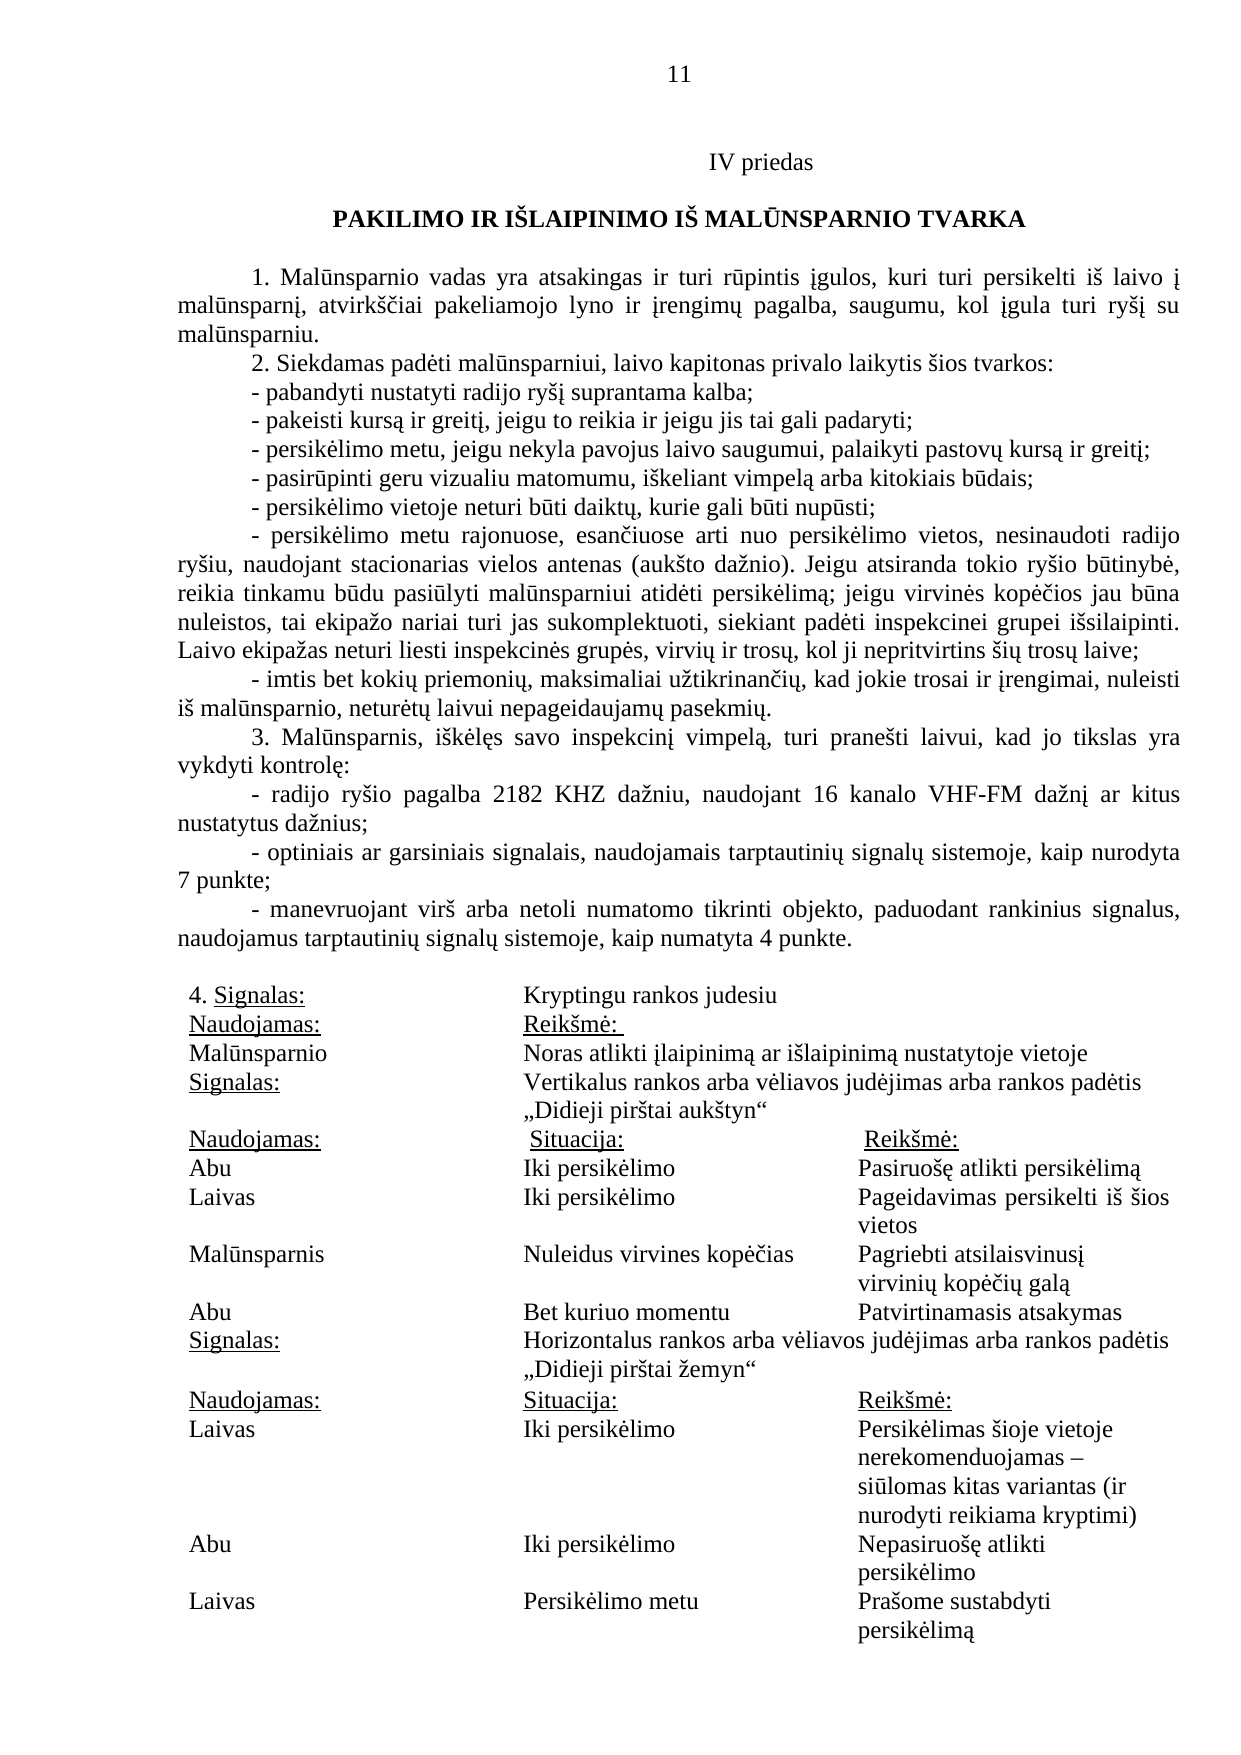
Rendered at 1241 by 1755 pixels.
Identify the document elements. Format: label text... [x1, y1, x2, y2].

text IV priedas [177, 147, 1181, 176]
text - radijo ryšio pagalba 2182 KHZ dažniu, naudojant 16 kanalo VHF-FM dažnį ar kitus nustatytus dažnius; [177, 779, 1181, 837]
table_cell Abu [177, 1297, 512, 1326]
text - manevruojant virš arba netoli numatomo tikrinti objekto, paduodant rankinius signalus, naudojamus tarptautinių signalų sistemoje, kaip numatyta 4 punkte. [177, 894, 1181, 952]
table_cell [177, 1500, 512, 1529]
table_cell Iki persikėlimo [512, 1182, 846, 1239]
table_cell [512, 1471, 846, 1500]
table_cell Persikėlimas šioje vietoje nerekomenduojamas – siūlomas kitas variantas (ir nurodyti reikiama kryptimi) [846, 1414, 1181, 1529]
table_cell Abu [177, 1153, 512, 1182]
table_cell Patvirtinamasis atsakymas [846, 1297, 1181, 1326]
table_cell Bet kuriuo momentu [512, 1297, 846, 1326]
table_header 4. Signalas: [177, 981, 512, 1009]
table_cell Nuleidus virvines kopėčias [512, 1239, 846, 1297]
table_cell Naudojamas: [177, 1124, 512, 1153]
table_cell Signalas: [177, 1067, 512, 1096]
table_cell Laivas [177, 1586, 512, 1646]
table_cell Pagriebti atsilaisvinusį virvinių kopėčių galą [846, 1239, 1181, 1297]
text - persikėlimo metu, jeigu nekyla pavojus laivo saugumui, palaikyti pastovų kursą ir greitį; [177, 434, 1181, 463]
table_header Kryptingu rankos judesiu [512, 981, 846, 1009]
table_cell Abu [177, 1529, 512, 1586]
table_cell [512, 1500, 846, 1529]
text - pasirūpinti geru vizualiu matomumu, iškeliant vimpelą arba kitokiais būdais; [177, 463, 1181, 492]
text - imtis bet kokių priemonių, maksimaliai užtikrinančių, kad jokie trosai ir įrengimai, nuleisti iš malūnsparnio, neturėtų laivui nepageidaujamų pasekmių. [177, 664, 1181, 722]
table_cell Reikšmė: [846, 1124, 1181, 1153]
table_cell Noras atlikti įlaipinimą ar išlaipinimą nustatytoje vietoje [512, 1038, 1181, 1067]
table_cell Naudojamas: [177, 1385, 512, 1414]
table_cell Reikšmė: [512, 1009, 846, 1038]
table_cell Vertikalus rankos arba vėliavos judėjimas arba rankos padėtis „Didieji pirštai aukštyn“ [512, 1067, 1181, 1124]
text - pakeisti kursą ir greitį, jeigu to reikia ir jeigu jis tai gali padaryti; [177, 406, 1181, 434]
text 1. Malūnsparnio vadas yra atsakingas ir turi rūpintis įgulos, kuri turi persikelti iš laivo į malūnsparnį, atvirkščiai pakeliamojo lyno ir įrengimų pagalba, saugumu, kol įgula turi ryšį su malūnsparniu. [177, 262, 1181, 348]
table_cell Malūnsparnis [177, 1239, 512, 1297]
table_cell [512, 1443, 846, 1471]
table_cell Situacija: [512, 1385, 846, 1414]
table_cell [177, 1471, 512, 1500]
table_cell Nepasiruošę atlikti persikėlimo [846, 1529, 1181, 1586]
table_cell Prašome sustabdyti persikėlimą [846, 1586, 1181, 1646]
text 3. Malūnsparnis, iškėlęs savo inspekcinį vimpelą, turi pranešti laivui, kad jo tikslas yra vykdyti kontrolę: [177, 722, 1181, 779]
text - persikėlimo metu rajonuose, esančiuose arti nuo persikėlimo vietos, nesinaudoti radijo ryšiu, naudojant stacionarias vielos antenas (aukšto dažnio). Jeigu atsiranda tokio ryšio būtinybė, reikia tinkamu būdu pasiūlyti malūnsparniui atidėti persikėlimą; jeigu virvinės kopėčios jau būna nuleistos, tai ekipažo nariai turi jas sukomplektuoti, siekiant padėti inspekcinei grupei išsilaipinti. Laivo ekipažas neturi liesti inspekcinės grupės, virvių ir trosų, kol ji nepritvirtins šių trosų laive; [177, 521, 1181, 664]
text PAKILIMO IR IŠLAIPINIMO IŠ MALŪNSPARNIO TVARKA [177, 204, 1181, 233]
table_cell [177, 1443, 512, 1471]
table_cell Iki persikėlimo [512, 1529, 846, 1586]
table_cell Pageidavimas persikelti iš šios vietos [846, 1182, 1181, 1239]
table_cell Signalas: [177, 1326, 512, 1385]
table_cell Pasiruošę atlikti persikėlimą [846, 1153, 1181, 1182]
table_cell Laivas [177, 1414, 512, 1442]
table_header [846, 981, 1181, 1009]
table_cell Horizontalus rankos arba vėliavos judėjimas arba rankos padėtis „Didieji pirštai žemyn“ [512, 1326, 1181, 1385]
text - persikėlimo vietoje neturi būti daiktų, kurie gali būti nupūsti; [177, 492, 1181, 521]
text - optiniais ar garsiniais signalais, naudojamais tarptautinių signalų sistemoje, kaip nurodyta 7 punkte; [177, 837, 1181, 894]
table_cell Naudojamas: [177, 1009, 512, 1038]
table_cell Persikėlimo metu [512, 1586, 846, 1646]
table_cell [846, 1009, 1181, 1038]
table_cell [177, 1096, 512, 1124]
table_cell Reikšmė: [846, 1385, 1181, 1414]
table_cell Malūnsparnio [177, 1038, 512, 1067]
table_cell Iki persikėlimo [512, 1153, 846, 1182]
text 2. Siekdamas padėti malūnsparniui, laivo kapitonas privalo laikytis šios tvarkos: [177, 348, 1181, 377]
text - pabandyti nustatyti radijo ryšį suprantama kalba; [177, 377, 1181, 406]
table_cell Laivas [177, 1182, 512, 1239]
table_cell Iki persikėlimo [512, 1414, 846, 1442]
table_cell Situacija: [512, 1124, 846, 1153]
